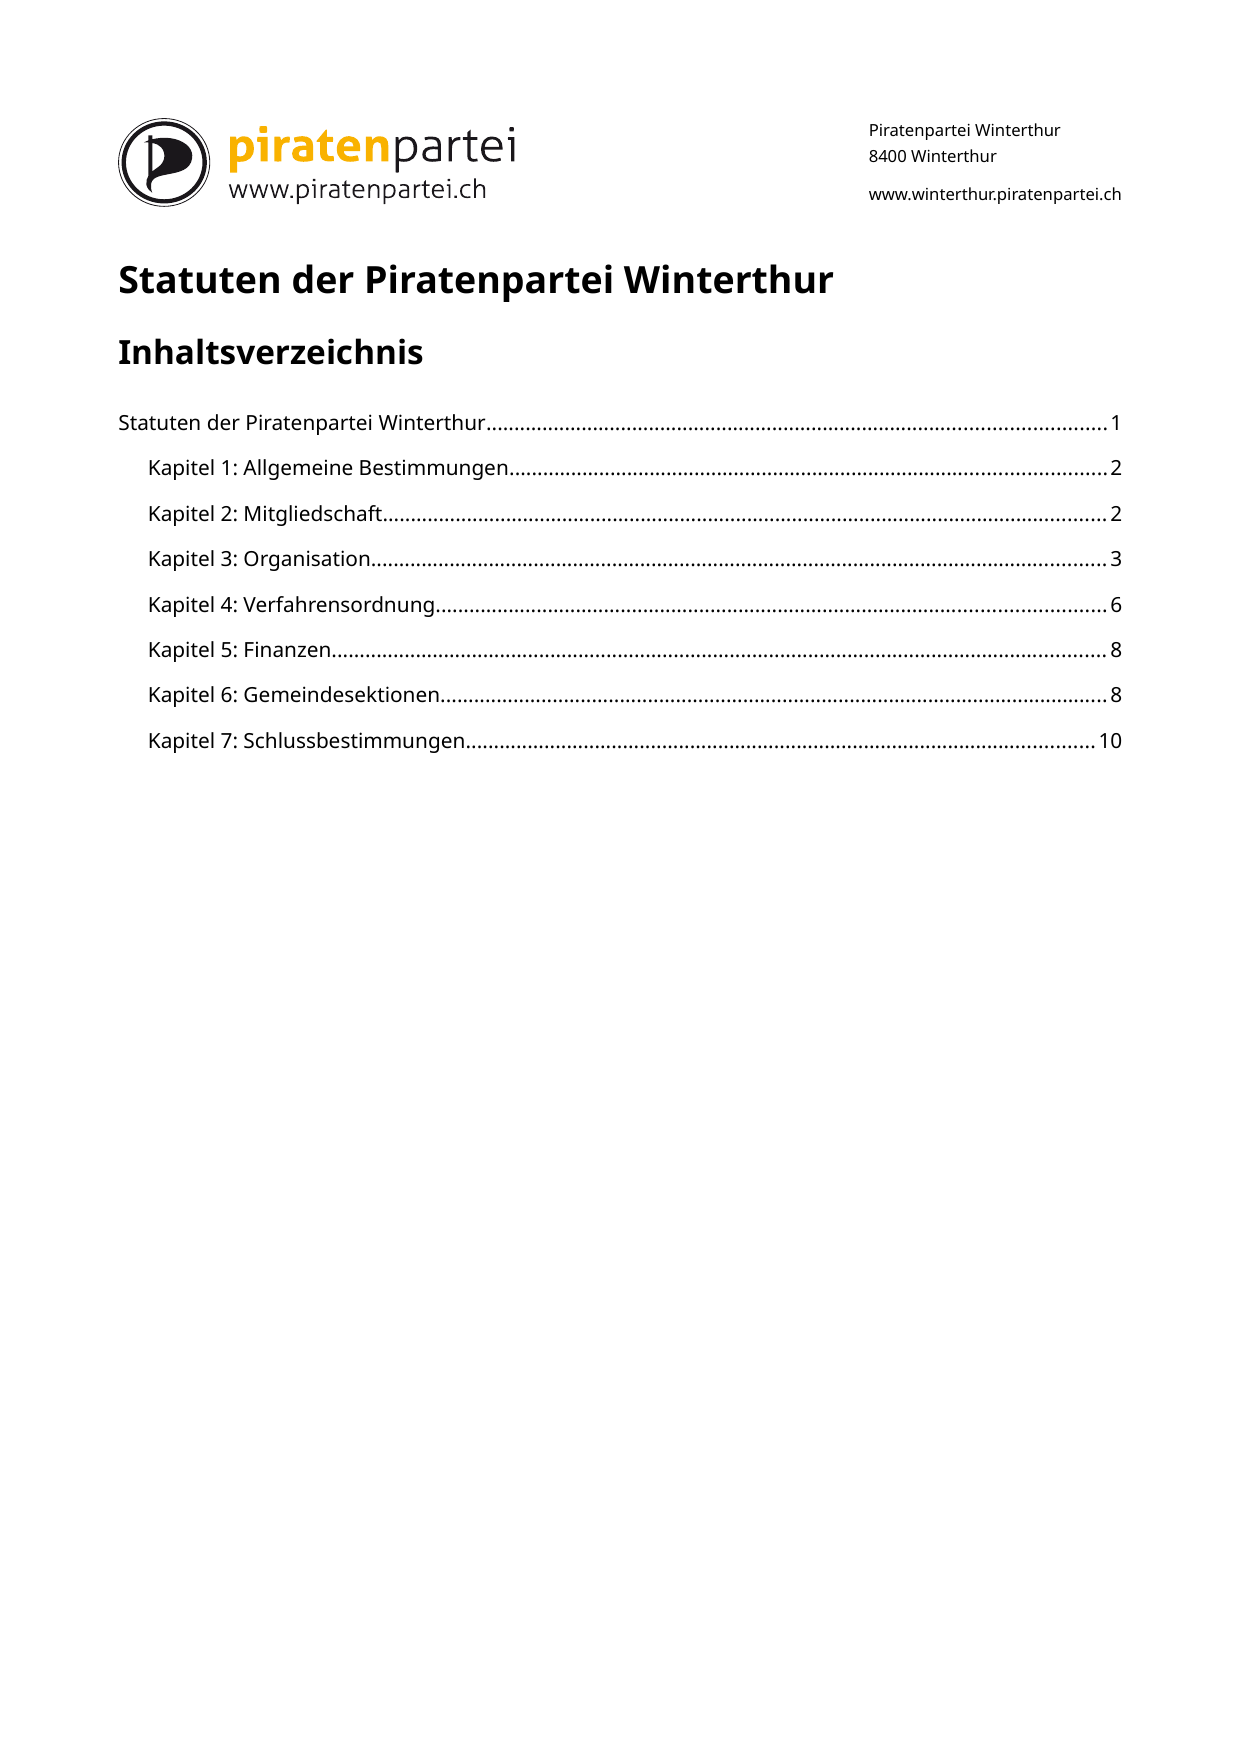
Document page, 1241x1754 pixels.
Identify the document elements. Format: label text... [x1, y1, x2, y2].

text Kapitel 2: Mitgliedschaft 2 [148, 494, 1122, 527]
text Kapitel 4: Verfahrensordnung 6 [148, 585, 1122, 618]
text Statuten der Piratenpartei Winterthur 1 [118, 403, 1122, 436]
text Kapitel 1: Allgemeine Bestimmungen 2 [148, 449, 1122, 482]
text Piratenpartei Winterthur 8400 Winterthur [868, 118, 1122, 167]
subtitle Statuten der Piratenpartei Winterthur [118, 254, 1122, 305]
text Kapitel 7: Schlussbestimmungen 10 [148, 721, 1122, 754]
text Kapitel 5: Finanzen 8 [148, 631, 1122, 663]
text www.winterthur.piratenpartei.ch [868, 183, 1122, 205]
text Kapitel 6: Gemeindesektionen 8 [148, 676, 1122, 709]
subtitle Inhaltsverzeichnis [118, 328, 1122, 374]
text Kapitel 3: Organisation 3 [148, 540, 1122, 573]
